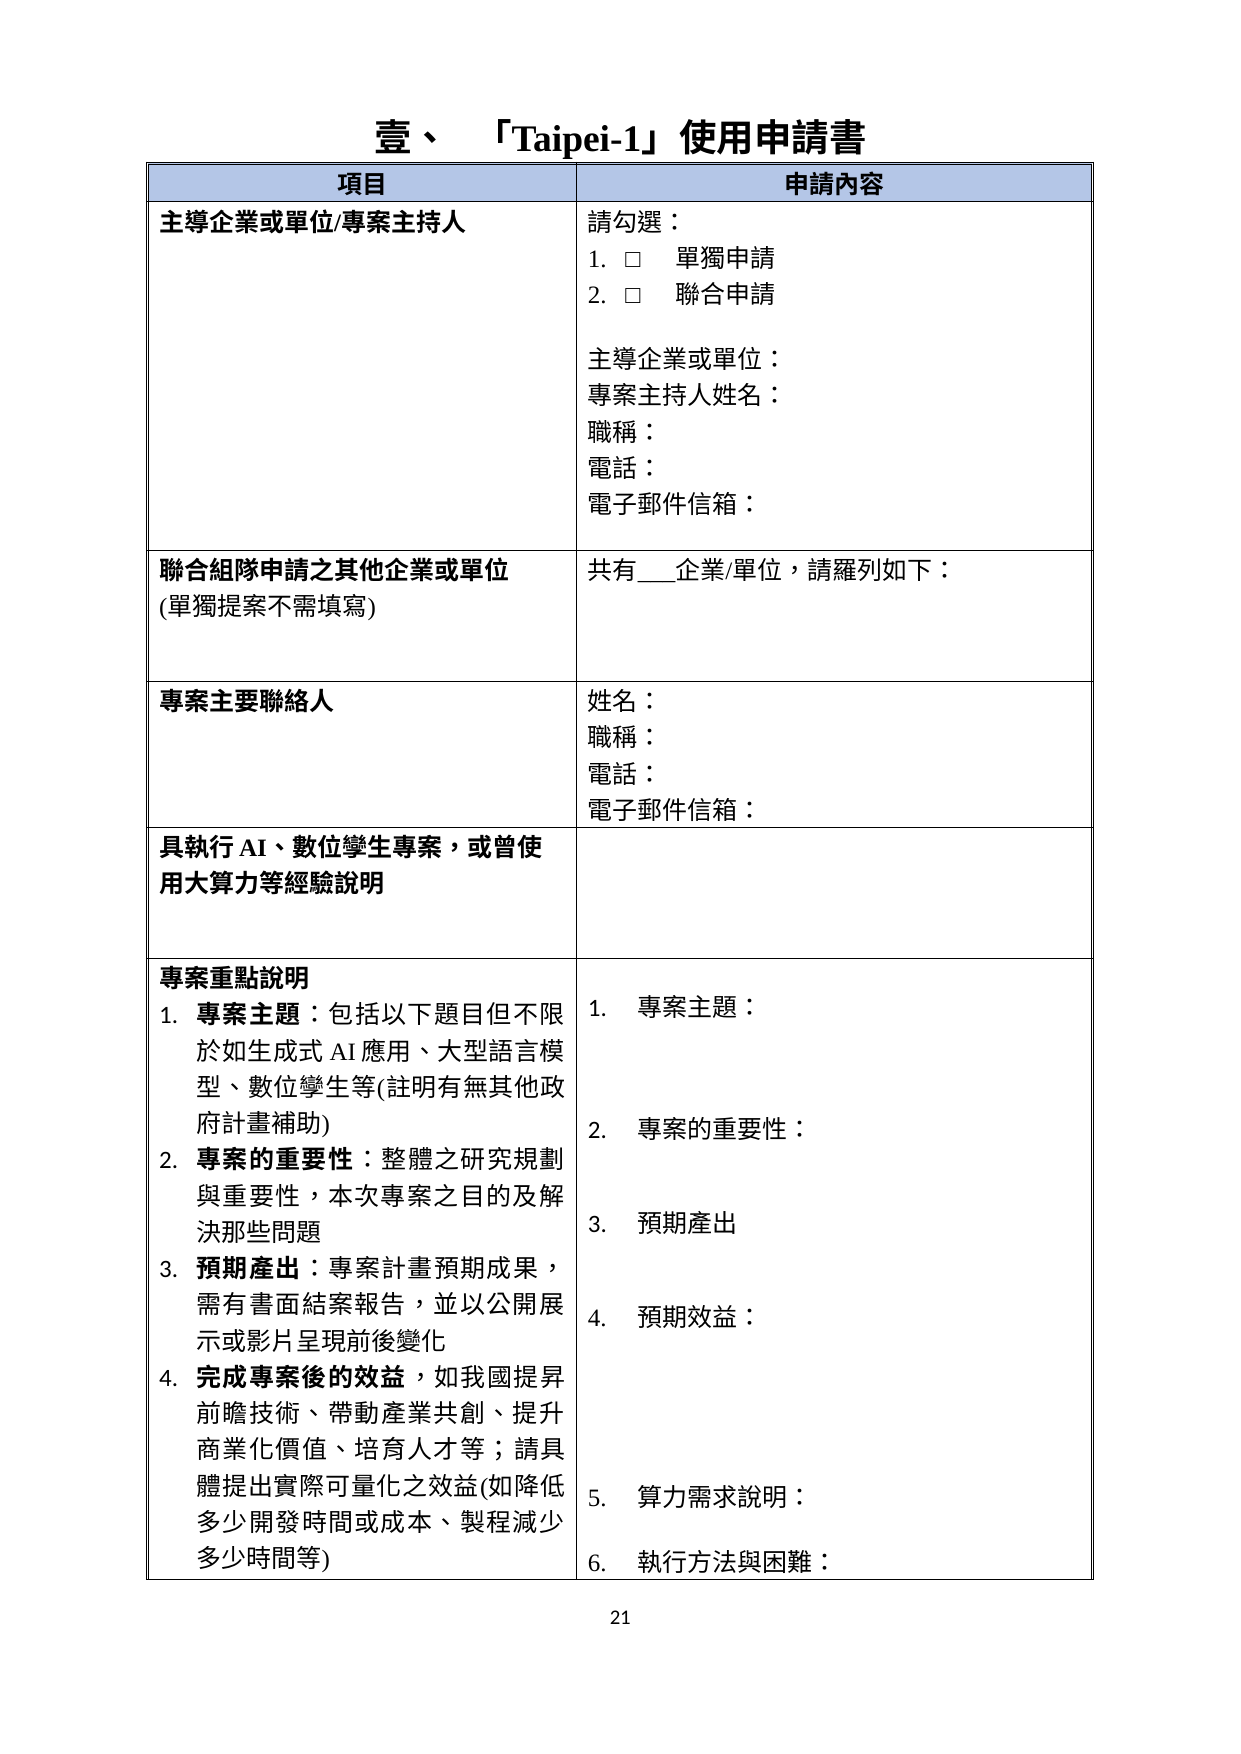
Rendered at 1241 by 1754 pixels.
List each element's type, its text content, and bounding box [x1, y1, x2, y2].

list 「Taipei-1」使用申請書 [148, 107, 1092, 162]
table_cell 共有___企業/單位，請羅列如下： [577, 551, 1091, 681]
table_cell 主導企業或單位/專案主持人 [149, 202, 576, 549]
table_cell 專案重點說明 專案主題：包括以下題目但不限於如生成式AI應用、大型語言模型、數位孿生等(註明有無其他政府計畫補助) 專案的重要性：整體之研究規劃與重要性，本次專案之目的及解決那些問題 預期產出：專案計畫預期成果，需有書面結案報告，並以公開展示或影片呈現前後變化 完成專案後的效益，如我國提昇前瞻技術、帶動產業共創、提升商業化價值、培育人才等；請具體提出實際可量化之效益(如降低多少開發時間或成本、製程減少多少時間等) 專案對於大算力之需求理由 專案執行方式及可能遭遇的困難 [149, 959, 576, 1579]
table_cell 專案主要聯絡人 [149, 682, 576, 827]
table_cell 專案主題： 專案的重要性： 預期產出 預期效益： 算力需求說明： 執行方法與困難： [577, 959, 1091, 1579]
table_cell 具執行AI、數位孿生專案，或曾使用大算力等經驗說明 [149, 828, 576, 958]
table_cell 姓名： 職稱： 電話： 電子郵件信箱： [577, 682, 1091, 827]
table_cell 請勾選： □ 單獨申請 □ 聯合申請 主導企業或單位： 專案主持人姓名： 職稱： 電話： 電子郵件信箱： [577, 202, 1091, 549]
table_cell [577, 828, 1091, 958]
table_header 項目 [149, 165, 576, 201]
table_cell 聯合組隊申請之其他企業或單位 (單獨提案不需填寫) [149, 551, 576, 681]
table_header 申請內容 [577, 165, 1091, 201]
